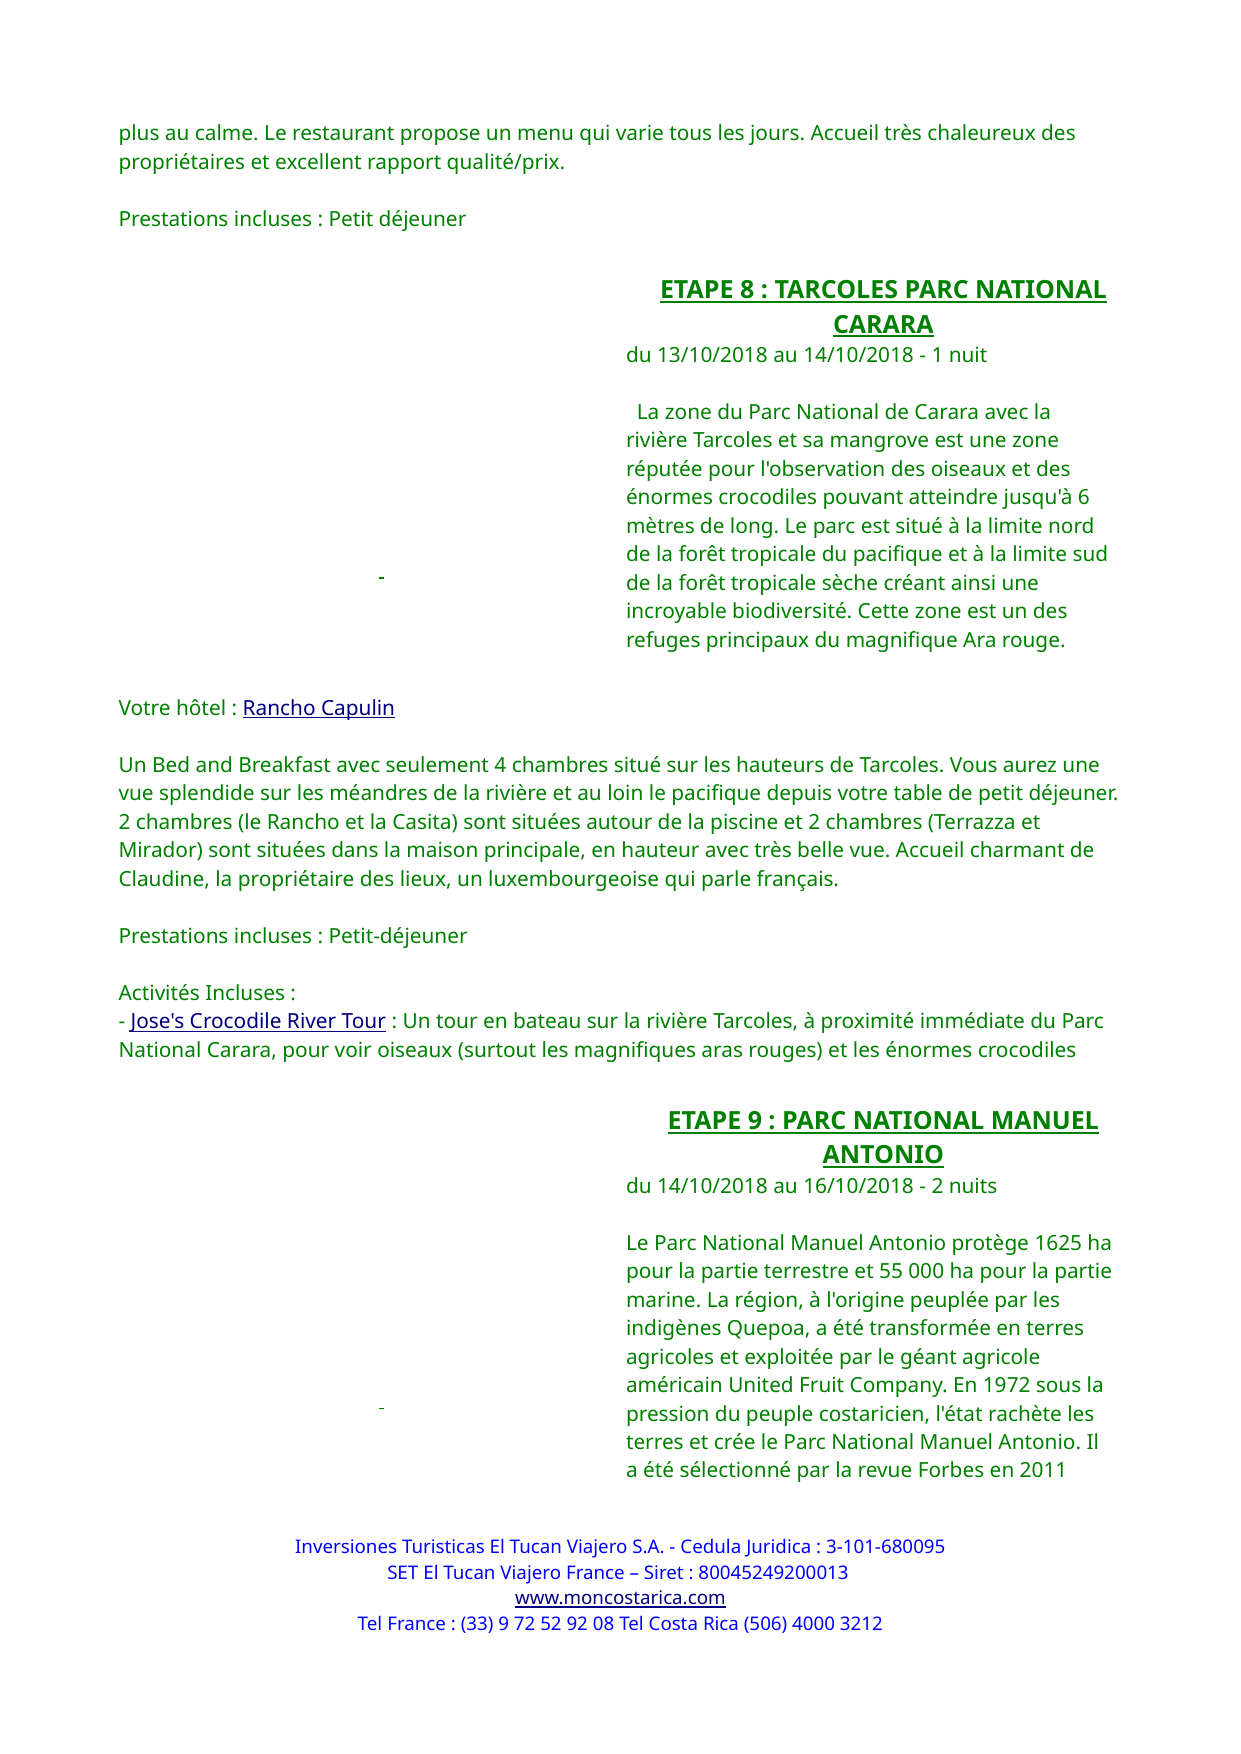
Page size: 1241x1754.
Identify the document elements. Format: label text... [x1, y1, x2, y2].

text Un Bed and Breakfast avec seulement 4 chambres situé sur les hauteurs de Tarcoles. Vous aurez une vue splendide sur les méandres de la rivière et au loin le pacifique depuis votre table de petit déjeuner. 2 chambres (le Rancho et la Casita) sont situées autour de la piscine et 2 chambres (Terrazza et Mirador) sont situées dans la maison principale, en hauteur avec très belle vue. Accueil charmant de Claudine, la propriétaire des lieux, un luxembourgeoise qui parle français. [118, 750, 1122, 892]
table_header ETAPE 9 : PARC NATIONAL MANUEL ANTONIO du 14/10/2018 au 16/10/2018 - 2 nuits Le Parc National Manuel Antonio protège 1625 ha pour la partie terrestre et 55 000 ha pour la partie marine. La région, à l'origine peuplée par les indigènes Quepoa, a été transformée en terres agricoles et exploitée par le géant agricole américain United Fruit Company. En 1972 sous la pression du peuple costaricien, l'état rachète les terres et crée le Parc National Manuel Antonio. Il a été sélectionné par la revue Forbes en 2011 [620, 1097, 1122, 1490]
text - Jose's Crocodile River Tour : Un tour en bateau sur la rivière Tarcoles, à proximité immédiate du Parc National Carara, pour voir oiseaux (surtout les magnifiques aras rouges) et les énormes crocodiles [118, 1006, 1122, 1063]
table_header [118, 1097, 620, 1490]
text Prestations incluses : Petit-déjeuner [118, 921, 1122, 949]
text Activités Incluses : [118, 978, 1122, 1006]
text Prestations incluses : Petit déjeuner [118, 204, 1122, 232]
table_header [118, 266, 620, 659]
text Votre hôtel : Rancho Capulin [118, 693, 1122, 721]
table_header ETAPE 8 : TARCOLES PARC NATIONAL CARARA du 13/10/2018 au 14/10/2018 - 1 nuit La zone du Parc National de Carara avec la rivière Tarcoles et sa mangrove est une zone réputée pour l'observation des oiseaux et des énormes crocodiles pouvant atteindre jusqu'à 6 mètres de long. Le parc est situé à la limite nord de la forêt tropicale du pacifique et à la limite sud de la forêt tropicale sèche créant ainsi une incroyable biodiversité. Cette zone est un des refuges principaux du magnifique Ara rouge. [620, 266, 1122, 659]
text plus au calme. Le restaurant propose un menu qui varie tous les jours. Accueil très chaleureux des propriétaires et excellent rapport qualité/prix. [118, 118, 1122, 175]
